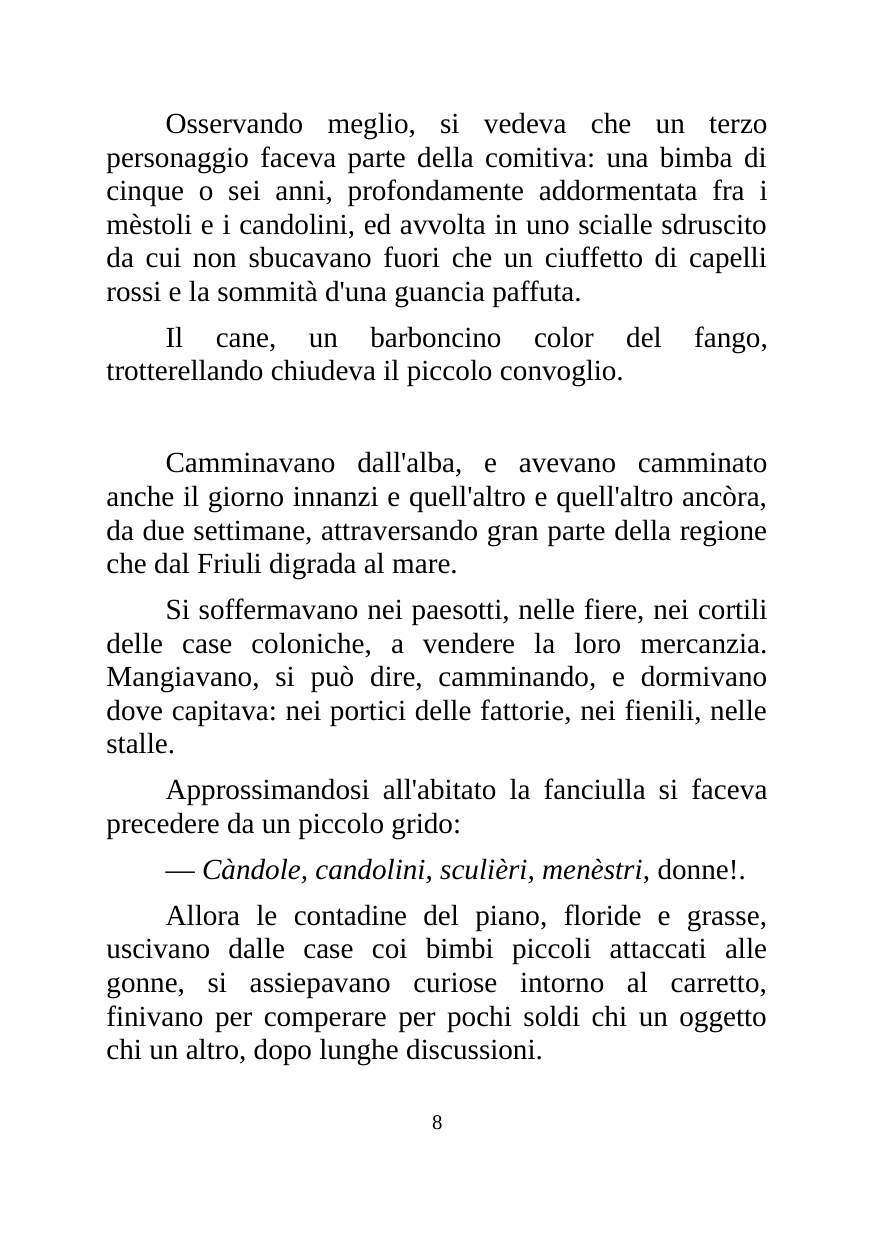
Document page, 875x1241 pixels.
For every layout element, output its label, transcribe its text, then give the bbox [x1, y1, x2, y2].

text Osservando meglio, si vedeva che un terzo personaggio faceva parte della comitiva: una bimba di cinque o sei anni, profondamente addormentata fra i mèstoli e i candolini, ed avvolta in uno scialle sdruscito da cui non sbucavano fuori che un ciuffetto di capelli rossi e la sommità d'una guancia paffuta. [106, 106, 768, 307]
text Il cane, un barboncino color del fango, trotterellando chiudeva il piccolo convoglio. [106, 320, 768, 387]
text Camminavano dall'alba, e avevano camminato anche il giorno innanzi e quell'altro e quell'altro ancòra, da due settimane, attraversando gran parte della regione che dal Friuli digrada al mare. [106, 446, 768, 580]
text Allora le contadine del piano, floride e grasse, uscivano dalle case coi bimbi piccoli attaccati alle gonne, si assiepavano curiose intorno al carretto, finivano per comperare per pochi soldi chi un oggetto chi un altro, dopo lunghe discussioni. [106, 898, 768, 1066]
text — Càndole, candolini, sculièri, menèstri, donne!. [106, 852, 768, 886]
text Si soffermavano nei paesotti, nelle fiere, nei cortili delle case coloniche, a vendere la loro mercanzia. Mangiavano, si può dire, camminando, e dormivano dove capitava: nei portici delle fattorie, nei fienili, nelle stalle. [106, 592, 768, 760]
text Approssimandosi all'abitato la fanciulla si faceva precedere da un piccolo grido: [106, 772, 768, 839]
